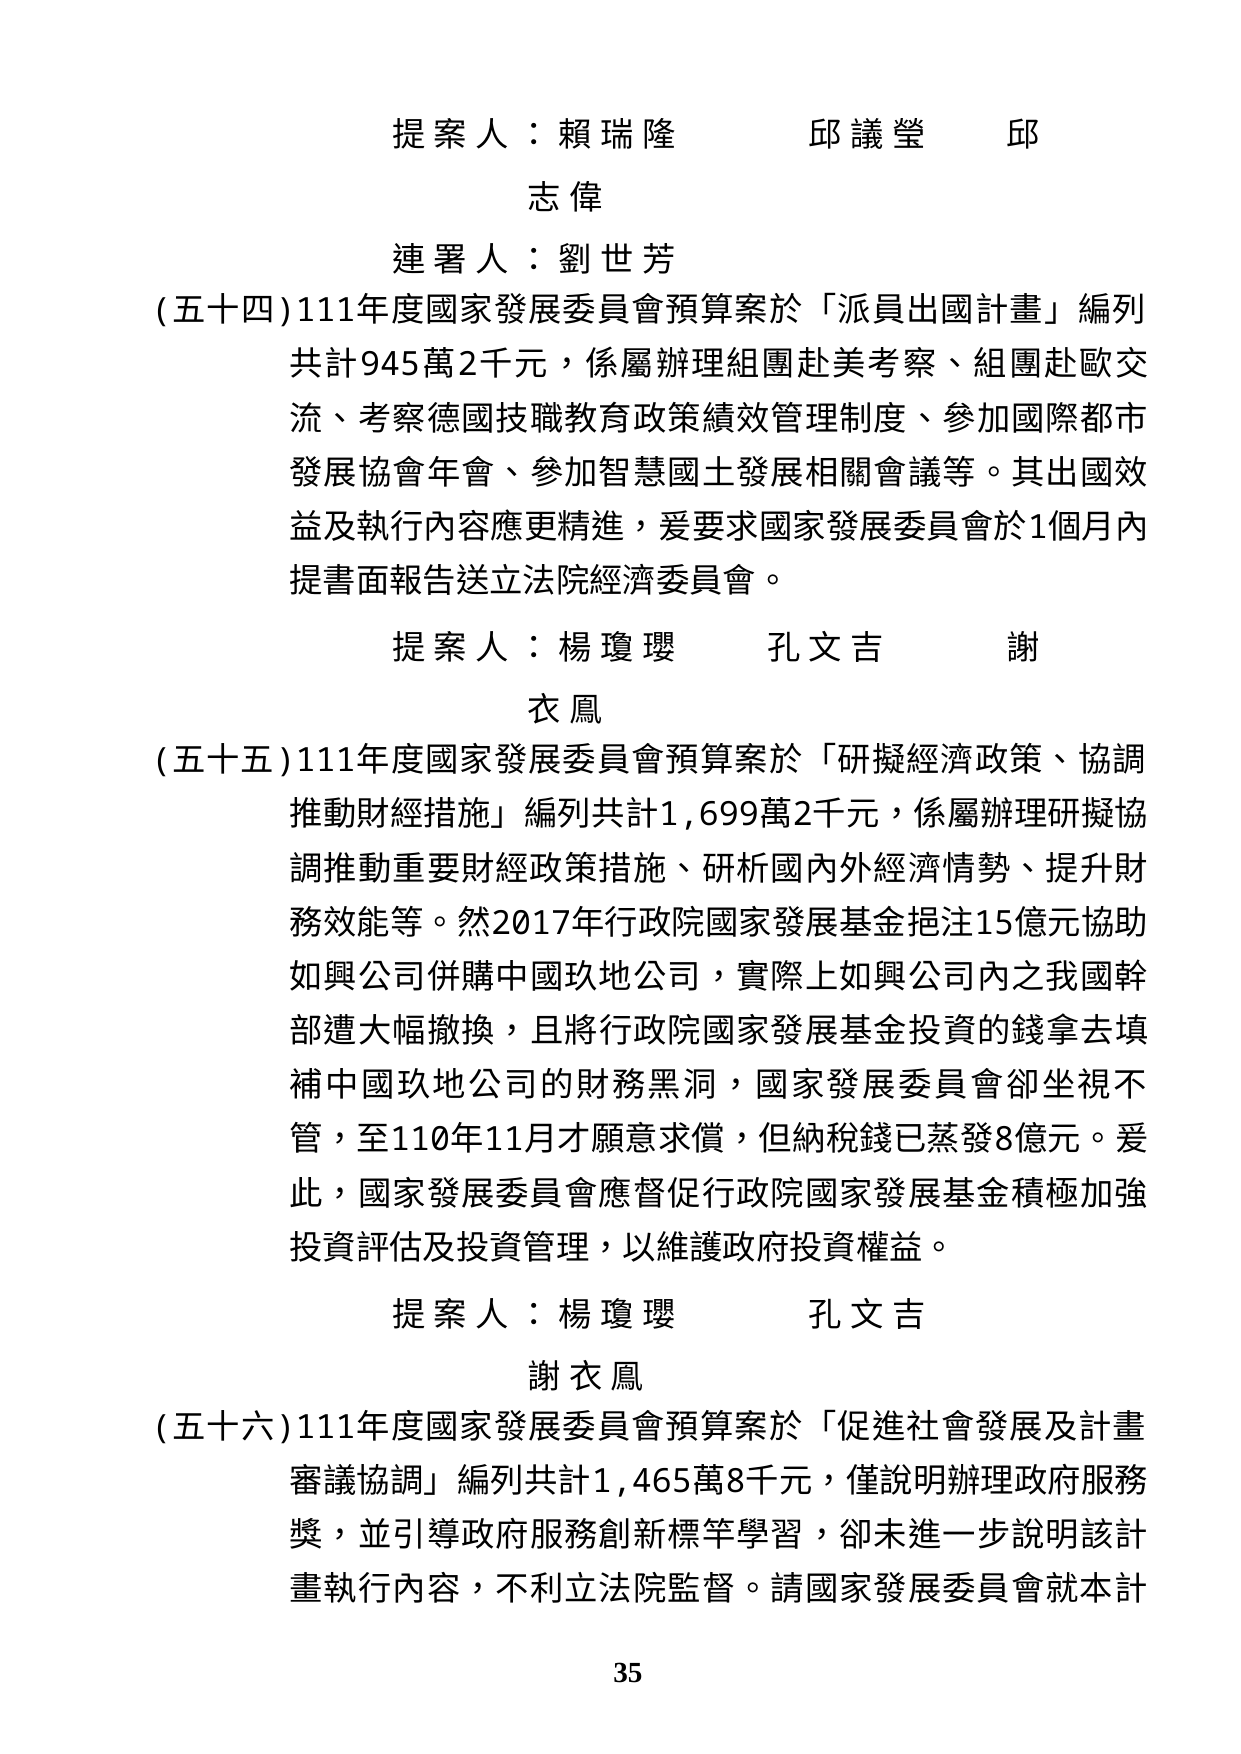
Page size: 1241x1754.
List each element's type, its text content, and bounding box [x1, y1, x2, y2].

text (五十五)111年度國家發展委員會預算案於「研擬經濟政策、協調推動財經措施」編列共計1,699萬2千元，係屬辦理研擬協調推動重要財經政策措施、研析國內外經濟情勢、提升財務效能等。然2017年行政院國家發展基金挹注15億元協助如興公司併購中國玖地公司，實際上如興公司內之我國幹部遭大幅撤換，且將行政院國家發展基金投資的錢拿去填補中國玖地公司的財務黑洞，國家發展委員會卻坐視不管，至110年11月才願意求償，但納稅錢已蒸發8億元。爰此，國家發展委員會應督促行政院國家發展基金積極加強投資評估及投資管理，以維護政府投資權益。 [151, 728, 1148, 1270]
text 連署人：劉世芳 [384, 216, 1044, 278]
text 提案人：楊瓊瓔 孔文吉 謝衣鳯 [384, 1270, 1044, 1395]
text (五十四)111年度國家發展委員會預算案於「派員出國計畫」編列共計945萬2千元，係屬辦理組團赴美考察、組團赴歐交流、考察德國技職教育政策績效管理制度、參加國際都市發展協會年會、參加智慧國土發展相關會議等。其出國效益及執行內容應更精進，爰要求國家發展委員會於1個月內提書面報告送立法院經濟委員會。 [151, 278, 1148, 603]
text (五十六)111年度國家發展委員會預算案於「促進社會發展及計畫審議協調」編列共計1,465萬8千元，僅說明辦理政府服務獎，並引導政府服務創新標竿學習，卻未進一步說明該計畫執行內容，不利立法院監督。請國家發展委員會就本計 [151, 1395, 1148, 1612]
text 提案人：賴瑞隆 邱議瑩 邱志偉 [384, 91, 1044, 216]
text 提案人：楊瓊瓔 孔文吉 謝衣鳯 [384, 603, 1044, 728]
